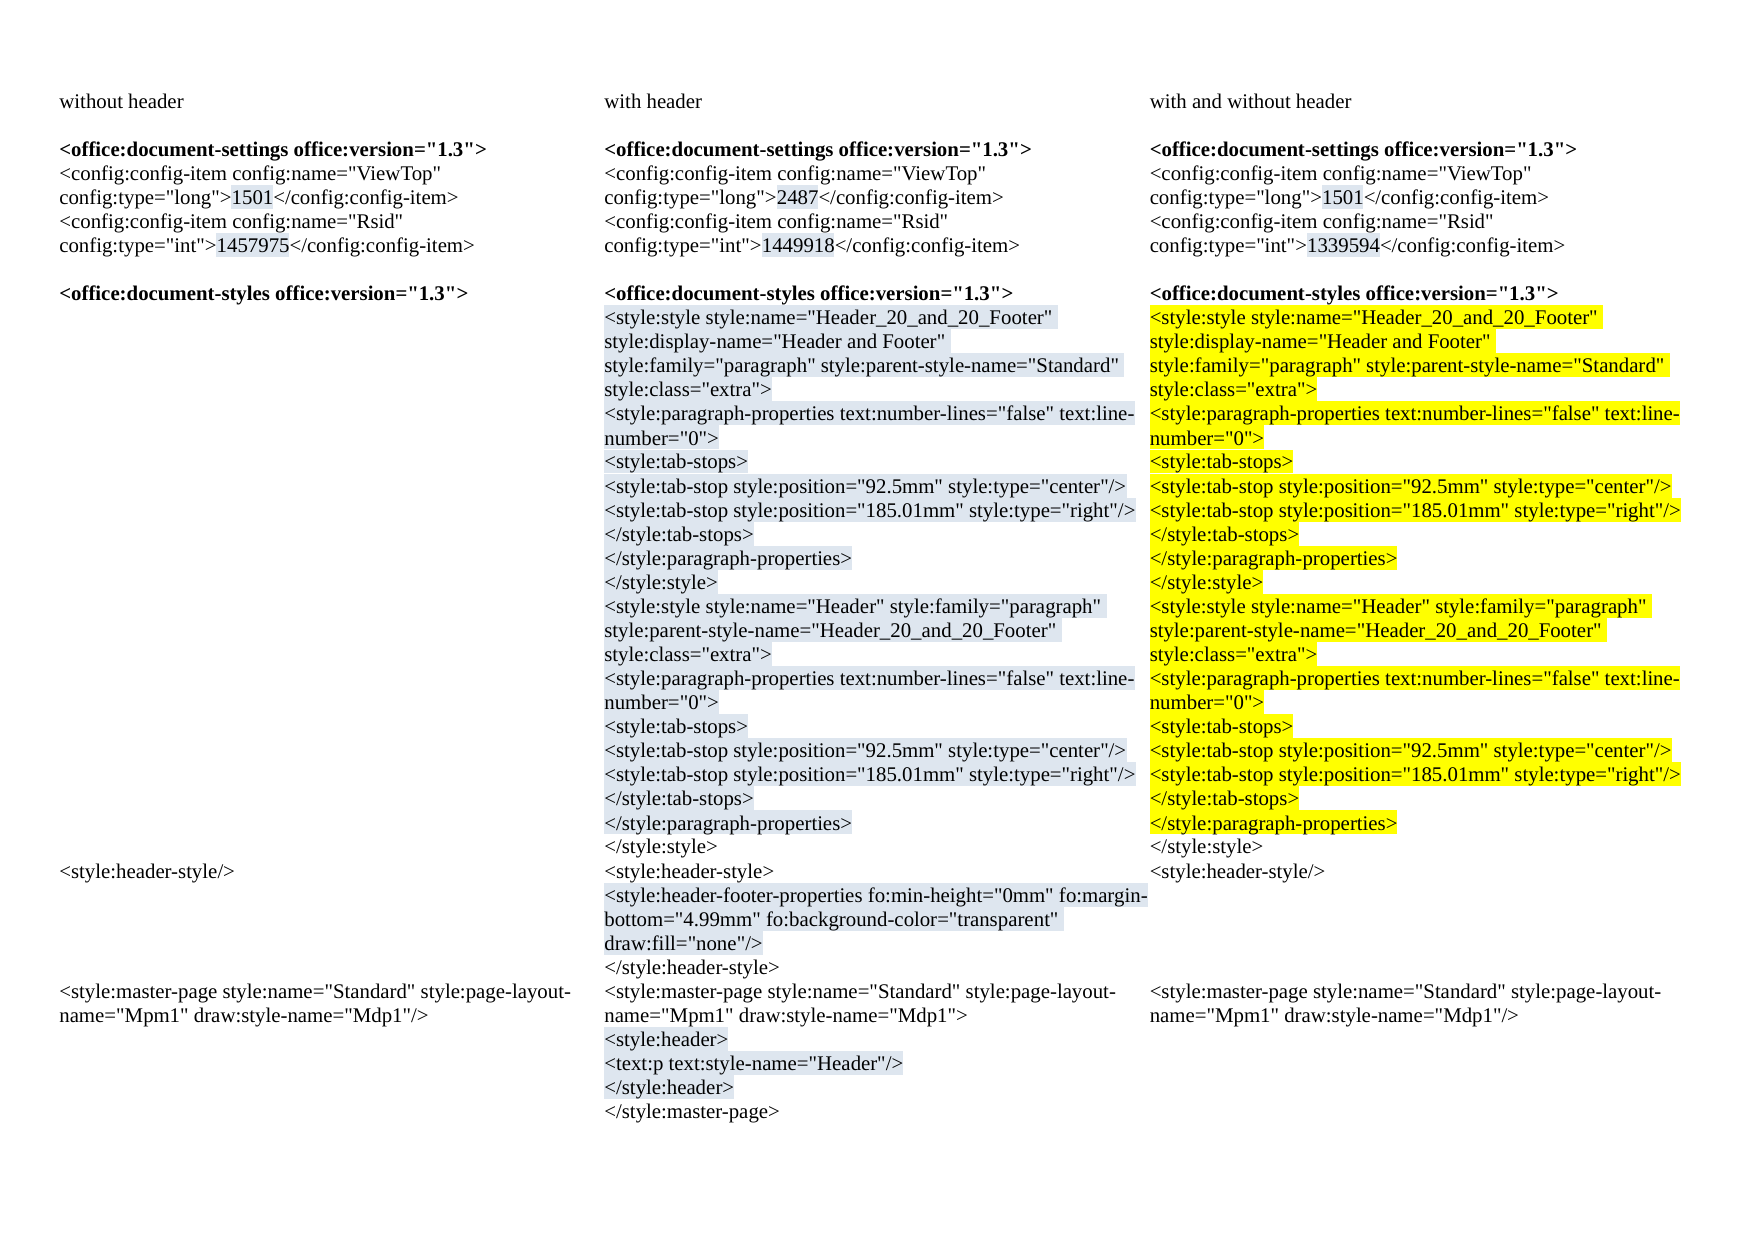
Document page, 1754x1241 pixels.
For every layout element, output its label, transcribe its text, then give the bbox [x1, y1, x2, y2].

table_cell <office:document-settings office:version="1.3"> <config:config-item config:name="ViewTop" config:type="long">1501</config:config-item> <config:config-item config:name="Rsid" config:type="int">1457975</config:config-item> [59, 137, 604, 257]
table_cell <office:document-settings office:version="1.3"> <config:config-item config:name="ViewTop" config:type="long">2487</config:config-item> <config:config-item config:name="Rsid" config:type="int">1449918</config:config-item> [604, 137, 1149, 257]
table_header with header [604, 89, 1149, 113]
table_cell <office:document-styles office:version="1.3"> [59, 281, 604, 858]
table_cell [604, 113, 1149, 137]
table_cell <style:master-page style:name="Standard" style:page-layout-name="Mpm1" draw:style-name="Mdp1"/> [1150, 979, 1695, 1123]
table_cell <office:document-styles office:version="1.3"> <style:style style:name="Header_20_and_20_Footer" style:display-name="Header and Footer" style:family="paragraph" style:parent-style-name="Standard" style:class="extra"> <style:paragraph-properties text:number-lines="false" text:line-number="0"> <style:tab-stops> <style:tab-stop style:position="92.5mm" style:type="center"/> <style:tab-stop style:position="185.01mm" style:type="right"/> </style:tab-stops> </style:paragraph-properties> </style:style> <style:style style:name="Header" style:family="paragraph" style:parent-style-name="Header_20_and_20_Footer" style:class="extra"> <style:paragraph-properties text:number-lines="false" text:line-number="0"> <style:tab-stops> <style:tab-stop style:position="92.5mm" style:type="center"/> <style:tab-stop style:position="185.01mm" style:type="right"/> </style:tab-stops> </style:paragraph-properties> </style:style> [1150, 281, 1695, 858]
table_cell <style:master-page style:name="Standard" style:page-layout-name="Mpm1" draw:style-name="Mdp1"/> [59, 979, 604, 1123]
table_cell [59, 113, 604, 137]
table_cell <office:document-styles office:version="1.3"> <style:style style:name="Header_20_and_20_Footer" style:display-name="Header and Footer" style:family="paragraph" style:parent-style-name="Standard" style:class="extra"> <style:paragraph-properties text:number-lines="false" text:line-number="0"> <style:tab-stops> <style:tab-stop style:position="92.5mm" style:type="center"/> <style:tab-stop style:position="185.01mm" style:type="right"/> </style:tab-stops> </style:paragraph-properties> </style:style> <style:style style:name="Header" style:family="paragraph" style:parent-style-name="Header_20_and_20_Footer" style:class="extra"> <style:paragraph-properties text:number-lines="false" text:line-number="0"> <style:tab-stops> <style:tab-stop style:position="92.5mm" style:type="center"/> <style:tab-stop style:position="185.01mm" style:type="right"/> </style:tab-stops> </style:paragraph-properties> </style:style> [604, 281, 1149, 858]
table_cell <style:master-page style:name="Standard" style:page-layout-name="Mpm1" draw:style-name="Mdp1"> <style:header> <text:p text:style-name="Header"/> </style:header> </style:master-page> [604, 979, 1149, 1123]
table_header with and without header [1150, 89, 1695, 113]
table_cell <style:header-style> <style:header-footer-properties fo:min-height="0mm" fo:margin-bottom="4.99mm" fo:background-color="transparent" draw:fill="none"/> </style:header-style> [604, 859, 1149, 979]
table_cell <style:header-style/> [59, 859, 604, 979]
table_cell <office:document-settings office:version="1.3"> <config:config-item config:name="ViewTop" config:type="long">1501</config:config-item> <config:config-item config:name="Rsid" config:type="int">1339594</config:config-item> [1150, 137, 1695, 257]
table_cell [1150, 257, 1695, 281]
table_cell [59, 257, 604, 281]
table_cell [1150, 113, 1695, 137]
table_header without header [59, 89, 604, 113]
table_cell <style:header-style/> [1150, 859, 1695, 979]
table_cell [604, 257, 1149, 281]
